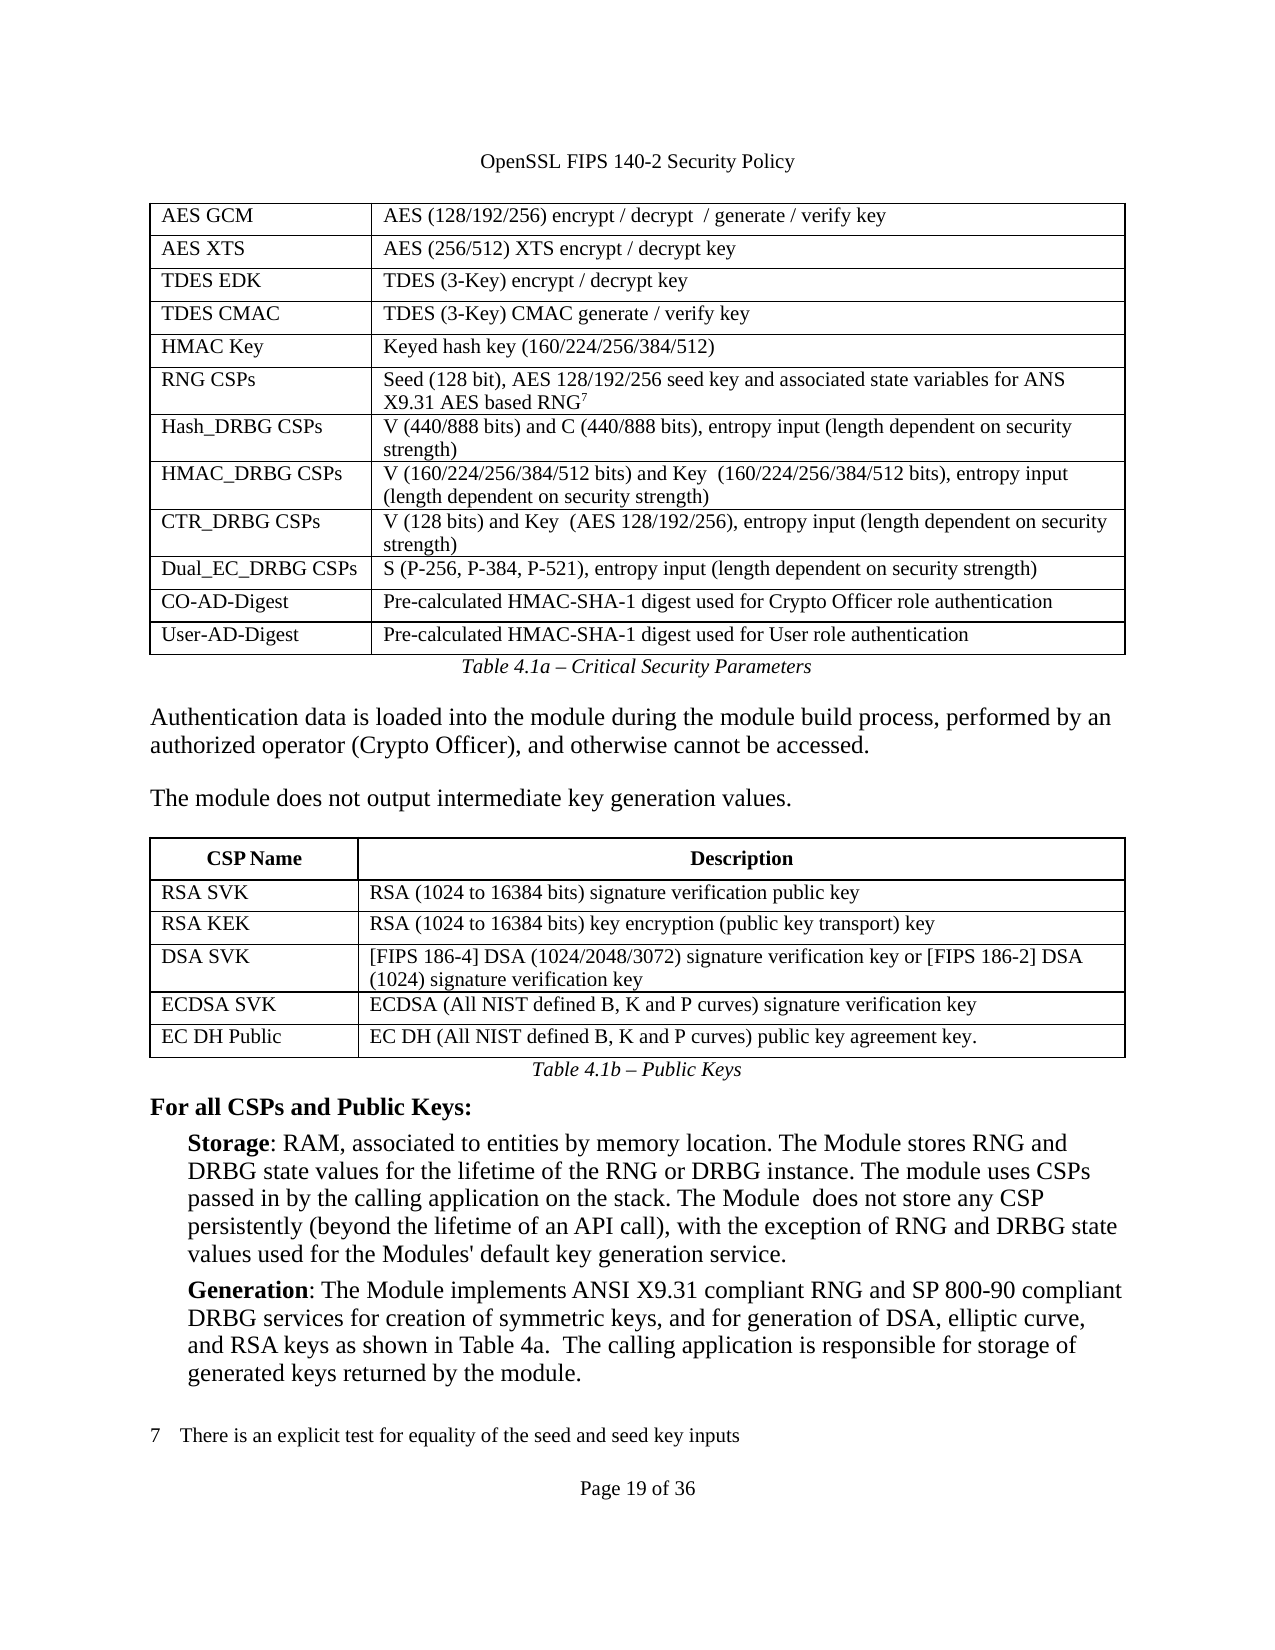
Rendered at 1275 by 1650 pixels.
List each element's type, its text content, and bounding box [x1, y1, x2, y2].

table_cell TDES CMAC [151, 302, 371, 334]
text For all CSPs and Public Keys: [150, 1093, 1125, 1121]
table_cell Hash_DRBG CSPs [151, 415, 371, 461]
table_cell ECDSA SVK [151, 993, 358, 1024]
table_cell EC DH Public [151, 1025, 358, 1057]
table_cell Seed (128 bit), AES 128/192/256 seed key and associated state variables for ANS X9.31 AES based RNG [372, 368, 1124, 414]
text Storage: RAM, associated to entities by memory location. The Module stores RNG and DRBG state values for the lifetime of the RNG or DRBG instance. The module uses CSPs passed in by the calling application on the stack. The Module does not store any CSP persistently (beyond the lifetime of an API call), with the exception of RNG and DRBG state values used for the Modules' default key generation service. [187, 1129, 1125, 1268]
table_cell EC DH (All NIST defined B, K and P curves) public key agreement key. [359, 1025, 1124, 1057]
table_cell Pre-calculated HMAC-SHA-1 digest used for User role authentication [372, 623, 1124, 654]
text Table 4.1b – Public Keys [150, 1058, 1125, 1081]
table_cell TDES (3-Key) encrypt / decrypt key [372, 269, 1124, 301]
table_header Description [359, 839, 1124, 878]
table_cell AES GCM [151, 204, 371, 235]
text Authentication data is loaded into the module during the module build process, performed by an authorized operator (Crypto Officer), and otherwise cannot be accessed. [150, 703, 1125, 759]
table_cell RSA SVK [151, 881, 358, 911]
table_cell HMAC_DRBG CSPs [151, 462, 371, 508]
table_cell V (440/888 bits) and C (440/888 bits), entropy input (length dependent on security strength) [372, 415, 1124, 461]
table_cell DSA SVK [151, 945, 358, 991]
table_cell S (P-256, P-384, P-521), entropy input (length dependent on security strength) [372, 557, 1124, 589]
table_cell [FIPS 186-4] DSA (1024/2048/3072) signature verification key or [FIPS 186-2] DSA (1024) signature verification key [359, 945, 1124, 991]
table_cell AES (128/192/256) encrypt / decrypt / generate / verify key [372, 204, 1124, 235]
table_cell ECDSA (All NIST defined B, K and P curves) signature verification key [359, 993, 1124, 1024]
table_cell RSA (1024 to 16384 bits) key encryption (public key transport) key [359, 912, 1124, 944]
table_cell TDES EDK [151, 269, 371, 301]
table_cell AES XTS [151, 236, 371, 268]
table_cell Dual_EC_DRBG CSPs [151, 557, 371, 589]
table_cell RSA KEK [151, 912, 358, 944]
text The module does not output intermediate key generation values. [150, 784, 1125, 812]
table_cell RNG CSPs [151, 368, 371, 414]
table_cell Pre-calculated HMAC-SHA-1 digest used for Crypto Officer role authentication [372, 590, 1124, 621]
table_cell V (128 bits) and Key (AES 128/192/256), entropy input (length dependent on security strength) [372, 510, 1124, 556]
table_cell HMAC Key [151, 335, 371, 367]
table_header CSP Name [151, 839, 357, 878]
table_cell Keyed hash key (160/224/256/384/512) [372, 335, 1124, 367]
table_cell CTR_DRBG CSPs [151, 510, 371, 556]
table_cell RSA (1024 to 16384 bits) signature verification public key [359, 881, 1124, 911]
table_cell TDES (3-Key) CMAC generate / verify key [372, 302, 1124, 334]
table_cell AES (256/512) XTS encrypt / decrypt key [372, 236, 1124, 268]
table_cell V (160/224/256/384/512 bits) and Key (160/224/256/384/512 bits), entropy input (length dependent on security strength) [372, 462, 1124, 508]
table_cell User-AD-Digest [151, 623, 371, 654]
text Table 4.1a – Critical Security Parameters [150, 655, 1125, 678]
table_cell CO-AD-Digest [151, 590, 371, 621]
text Generation: The Module implements ANSI X9.31 compliant RNG and SP 800-90 compliant DRBG services for creation of symmetric keys, and for generation of DSA, elliptic curve, and RSA keys as shown in Table 4a. The calling application is responsible for storage of generated keys returned by the module. [187, 1276, 1125, 1387]
